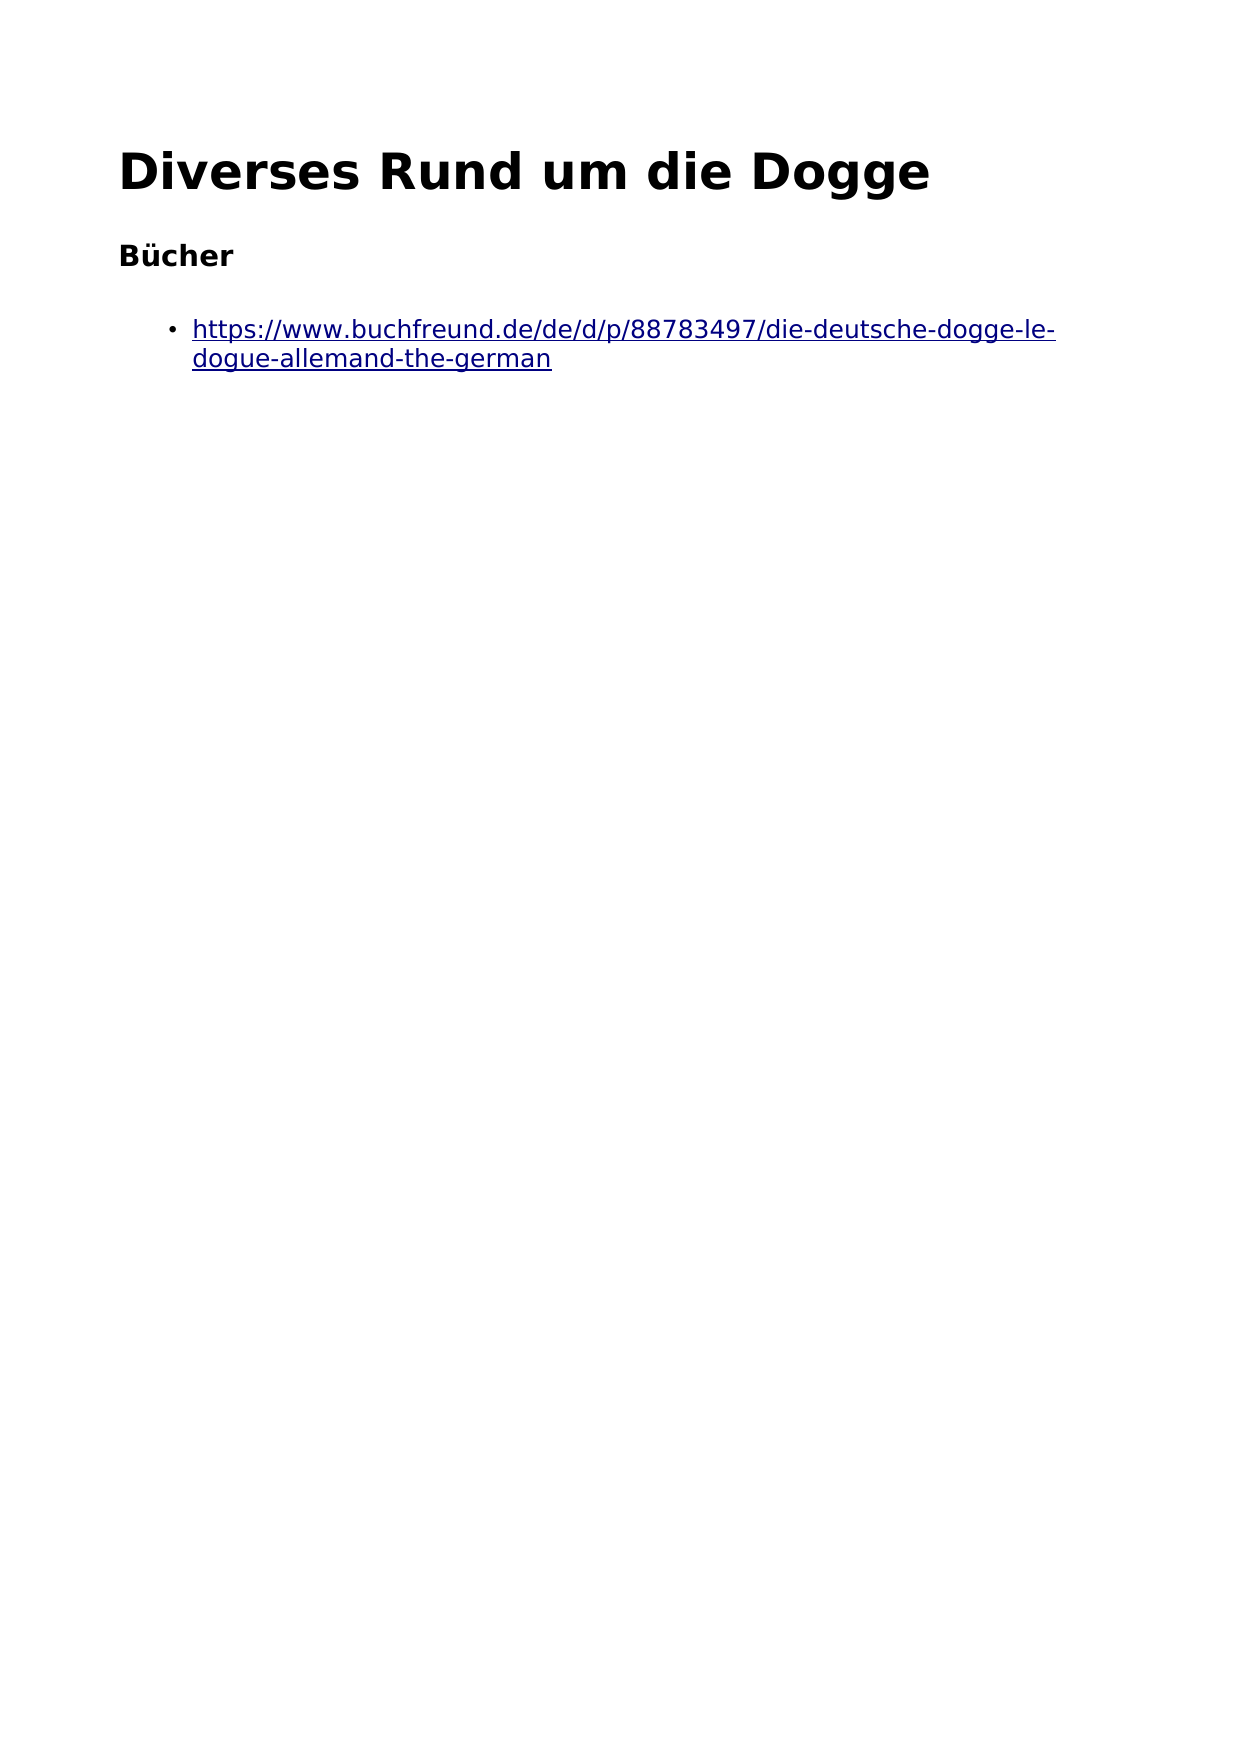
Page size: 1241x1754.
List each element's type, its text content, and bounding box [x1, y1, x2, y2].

subtitle Bücher [118, 239, 1122, 273]
list https://www.buchfreund.de/de/d/p/88783497/die-deutsche-dogge-le-dogue-allemand-the-german [177, 315, 1122, 373]
subtitle Diverses Rund um die Dogge [118, 143, 1122, 201]
